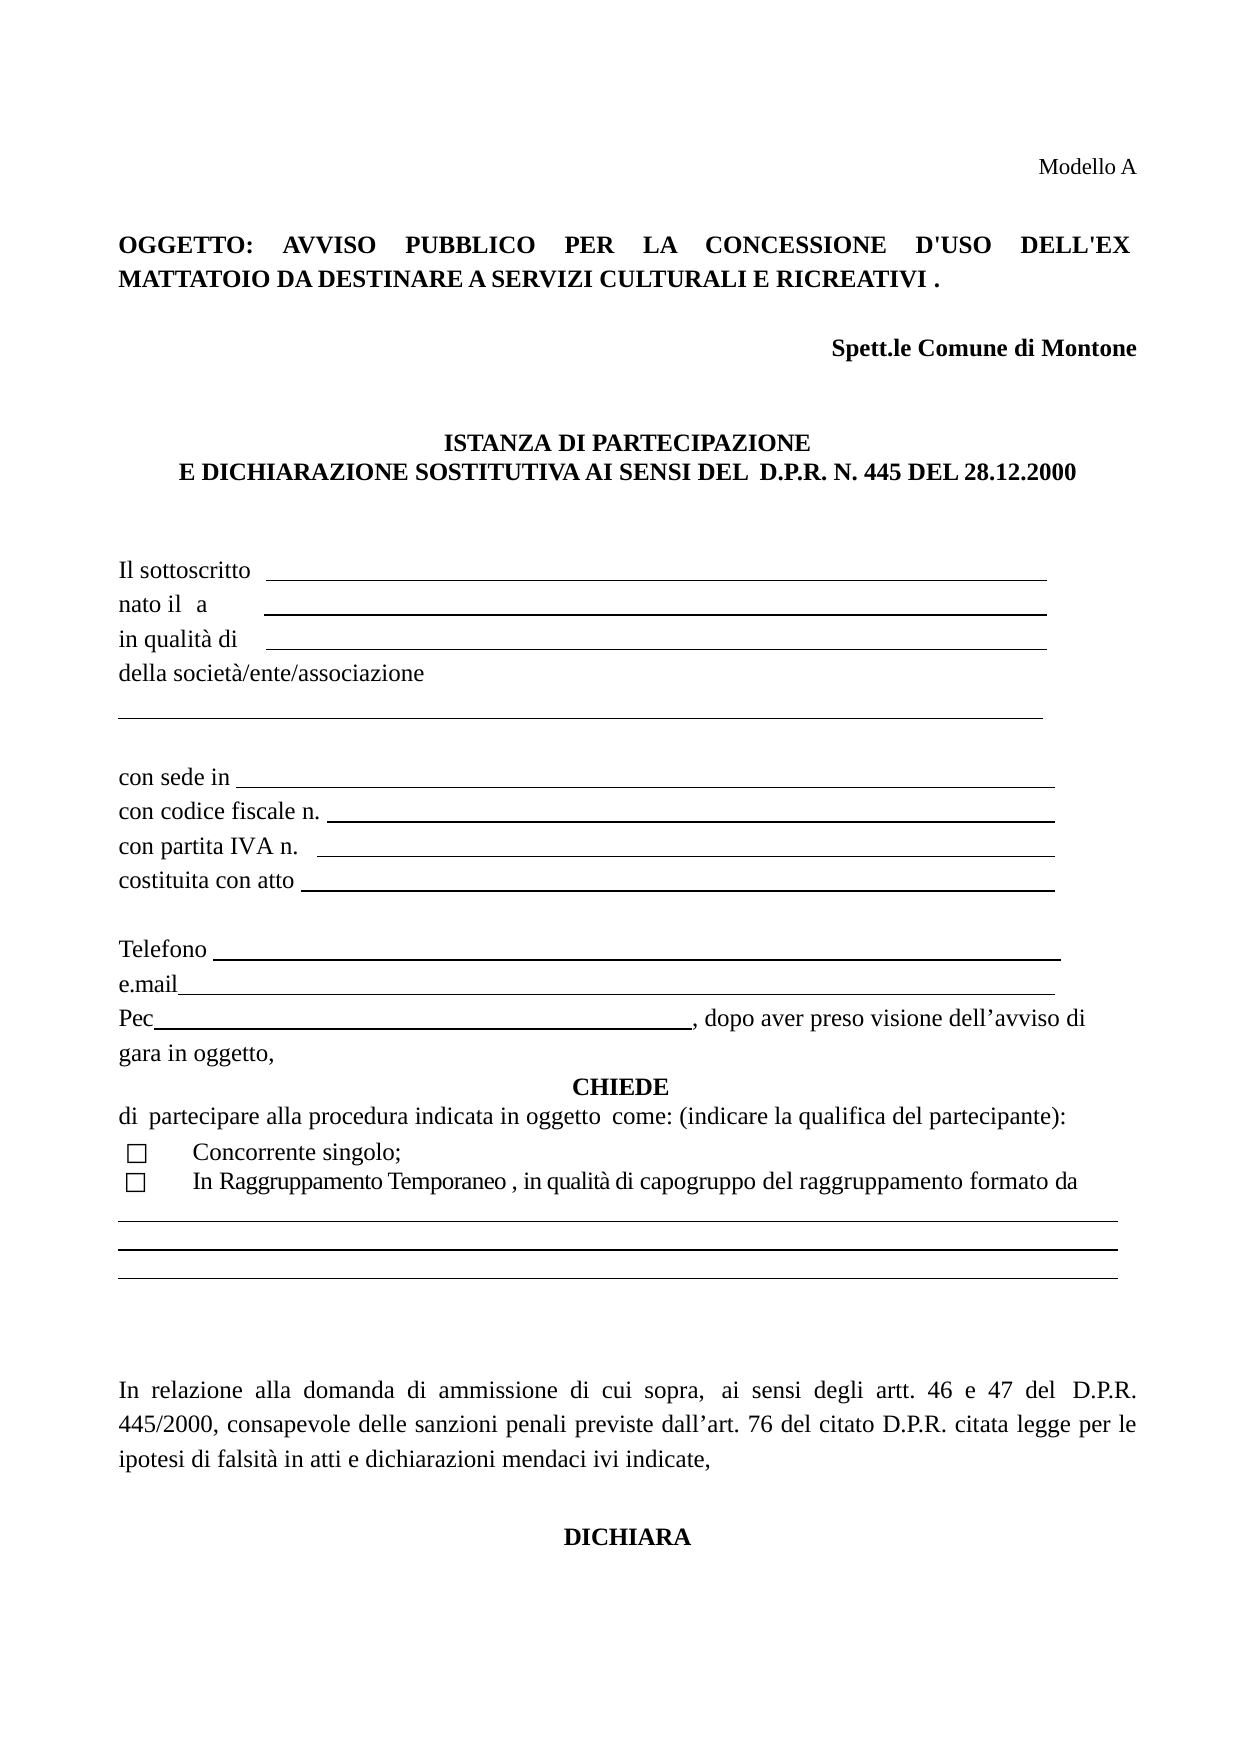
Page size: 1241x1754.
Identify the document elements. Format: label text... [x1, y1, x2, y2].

text di partecipare alla procedura indicata in oggetto come: (indicare la qualifica del partecipante): [118, 1101, 1137, 1130]
text OGGETTO: AVVISO PUBBLICO PER LA CONCESSIONE D'USO DELL'EX MATTATOIO DA DESTINARE A SERVIZI CULTURALI E RICREATIVI . [118, 230, 1131, 293]
text In relazione alla domanda di ammissione di cui sopra, ai sensi degli artt. 46 e 47 del D.P.R. 445/2000, consapevole delle sanzioni penali previste dall’art. 76 del citato D.P.R. citata legge per le ipotesi di falsità in atti e dichiarazioni mendaci ivi indicate, [118, 1375, 1137, 1473]
subtitle DICHIARA [118, 1522, 1137, 1551]
text Il sottoscritto nato il a in qualità di della società/ente/associazione [118, 555, 1048, 687]
text Spett.le Comune di Montone [118, 333, 1137, 362]
text Telefono e.mail Pec , dopo aver preso visione dell’avviso di gara in oggetto, [118, 934, 1086, 1067]
subtitle CHIEDE [118, 1072, 1123, 1101]
text E DICHIARAZIONE SOSTITUTIVA AI SENSI DEL D.P.R. N. 445 DEL 28.12.2000 [118, 457, 1137, 486]
text con sede in con codice fiscale n. con partita IVA n. costituita con atto [118, 762, 1060, 894]
text □ Concorrente singolo; [118, 1138, 1137, 1166]
text ISTANZA DI PARTECIPAZIONE [118, 428, 1137, 457]
text □ In Raggruppamento Temporaneo , in qualità di capogruppo del raggruppamento formato da [118, 1166, 1137, 1195]
